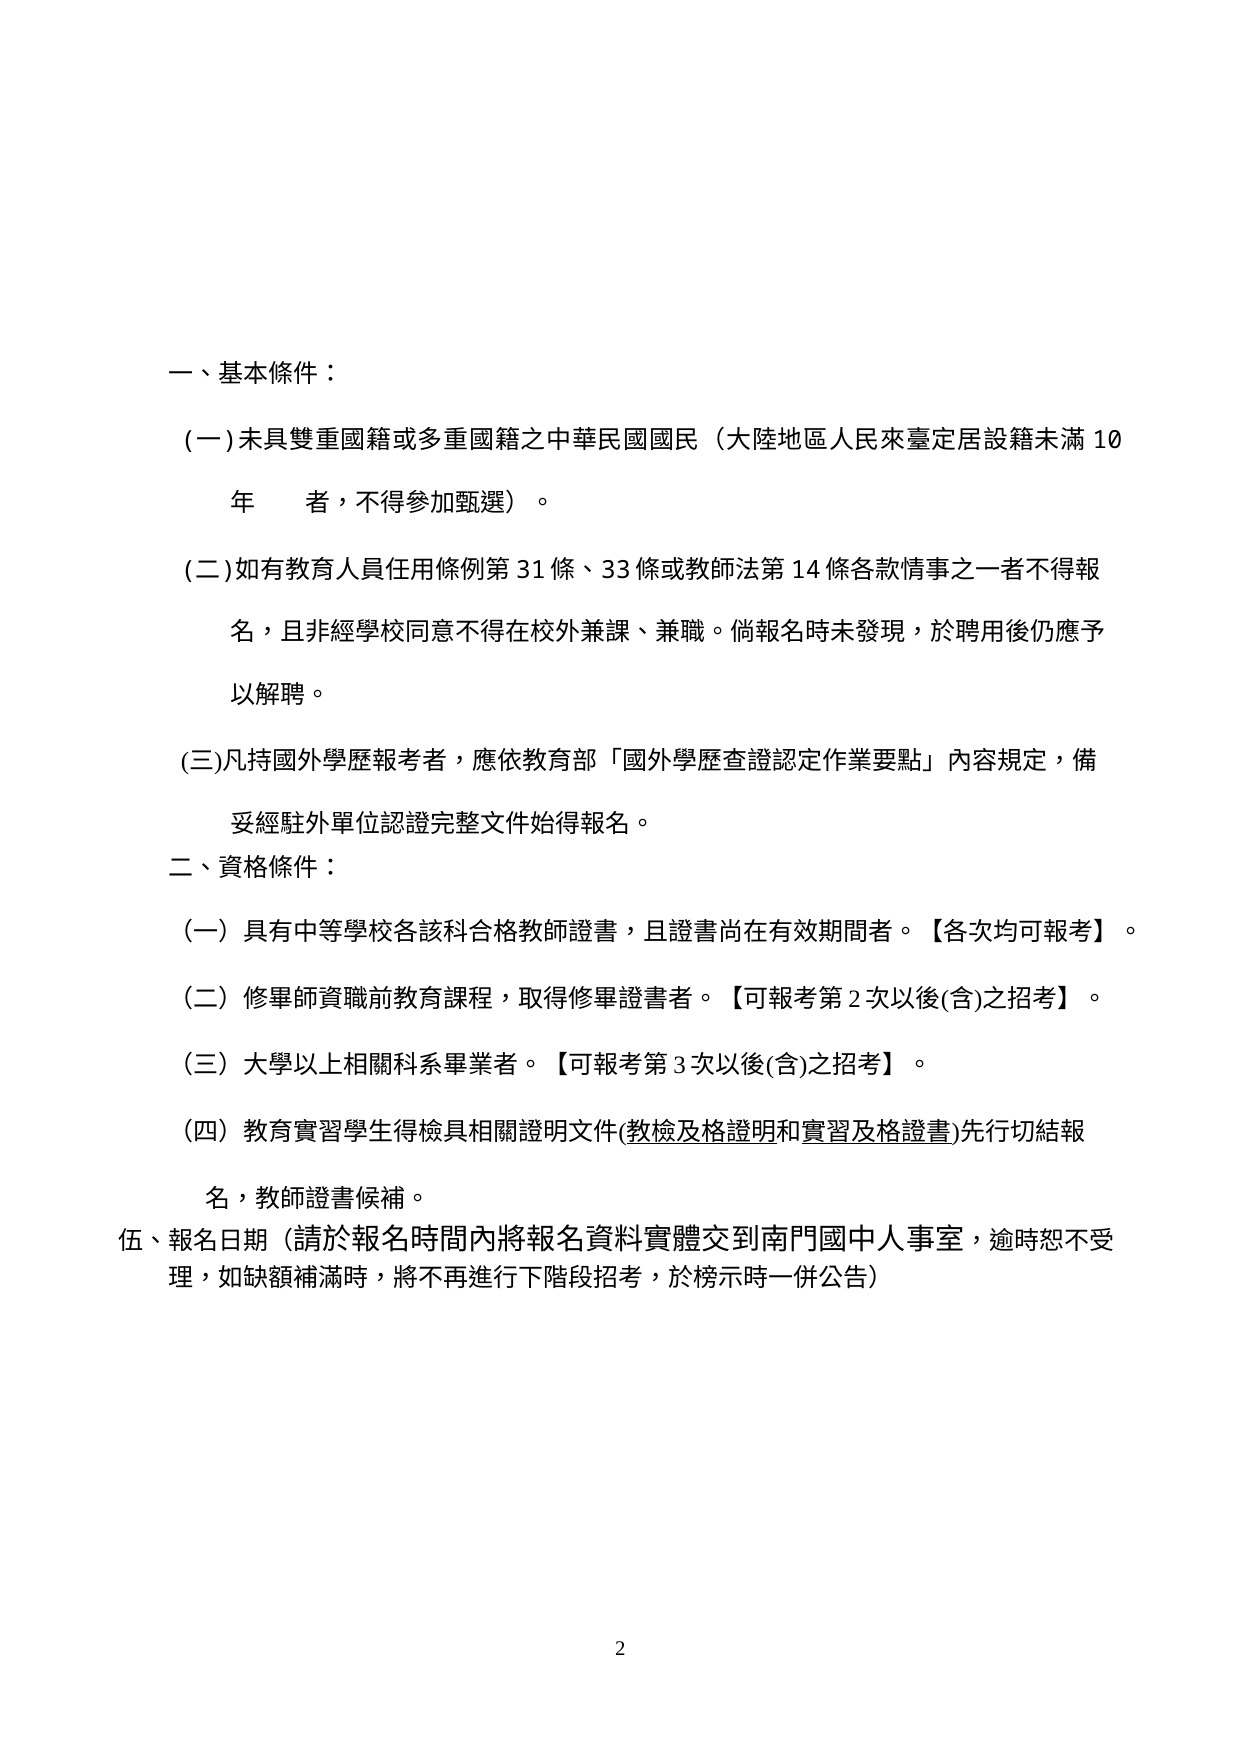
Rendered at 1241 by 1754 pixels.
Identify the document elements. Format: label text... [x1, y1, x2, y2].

text （四）教育實習學生得檢具相關證明文件(教檢及格證明和實習及格證書)先行切結報 [168, 1088, 1122, 1151]
text (三)凡持國外學歷報考者，應依教育部「國外學歷查證認定作業要點」內容規定，備妥經駐外單位認證完整文件始得報名。 [181, 717, 1122, 842]
text (二)如有教育人員任用條例第31條、33條或教師法第14條各款情事之一者不得報名，且非經學校同意不得在校外兼課、兼職。倘報名時未發現，於聘用後仍應予以解聘。 [181, 526, 1122, 713]
text (一)未具雙重國籍或多重國籍之中華民國國民（大陸地區人民來臺定居設籍未滿10年 者，不得參加甄選）。 [181, 396, 1122, 521]
text （三）大學以上相關科系畢業者。【可報考第3次以後(含)之招考】。 [168, 1021, 1122, 1084]
text 二、資格條件： [168, 846, 1122, 884]
text （二）修畢師資職前教育課程，取得修畢證書者。【可報考第2次以後(含)之招考】。 [168, 955, 1122, 1017]
text （一）具有中等學校各該科合格教師證書，且證書尚在有效期間者。【各次均可報考】。 [168, 888, 1122, 951]
text 一、基本條件： [168, 330, 1122, 392]
list 報名日期（請於報名時間內將報名資料實體交到南門國中人事室，逾時恕不受理，如缺額補滿時，將不再進行下階段招考，於榜示時一併公告） [118, 1219, 1122, 1294]
text 名，教師證書候補。 [168, 1155, 1122, 1217]
